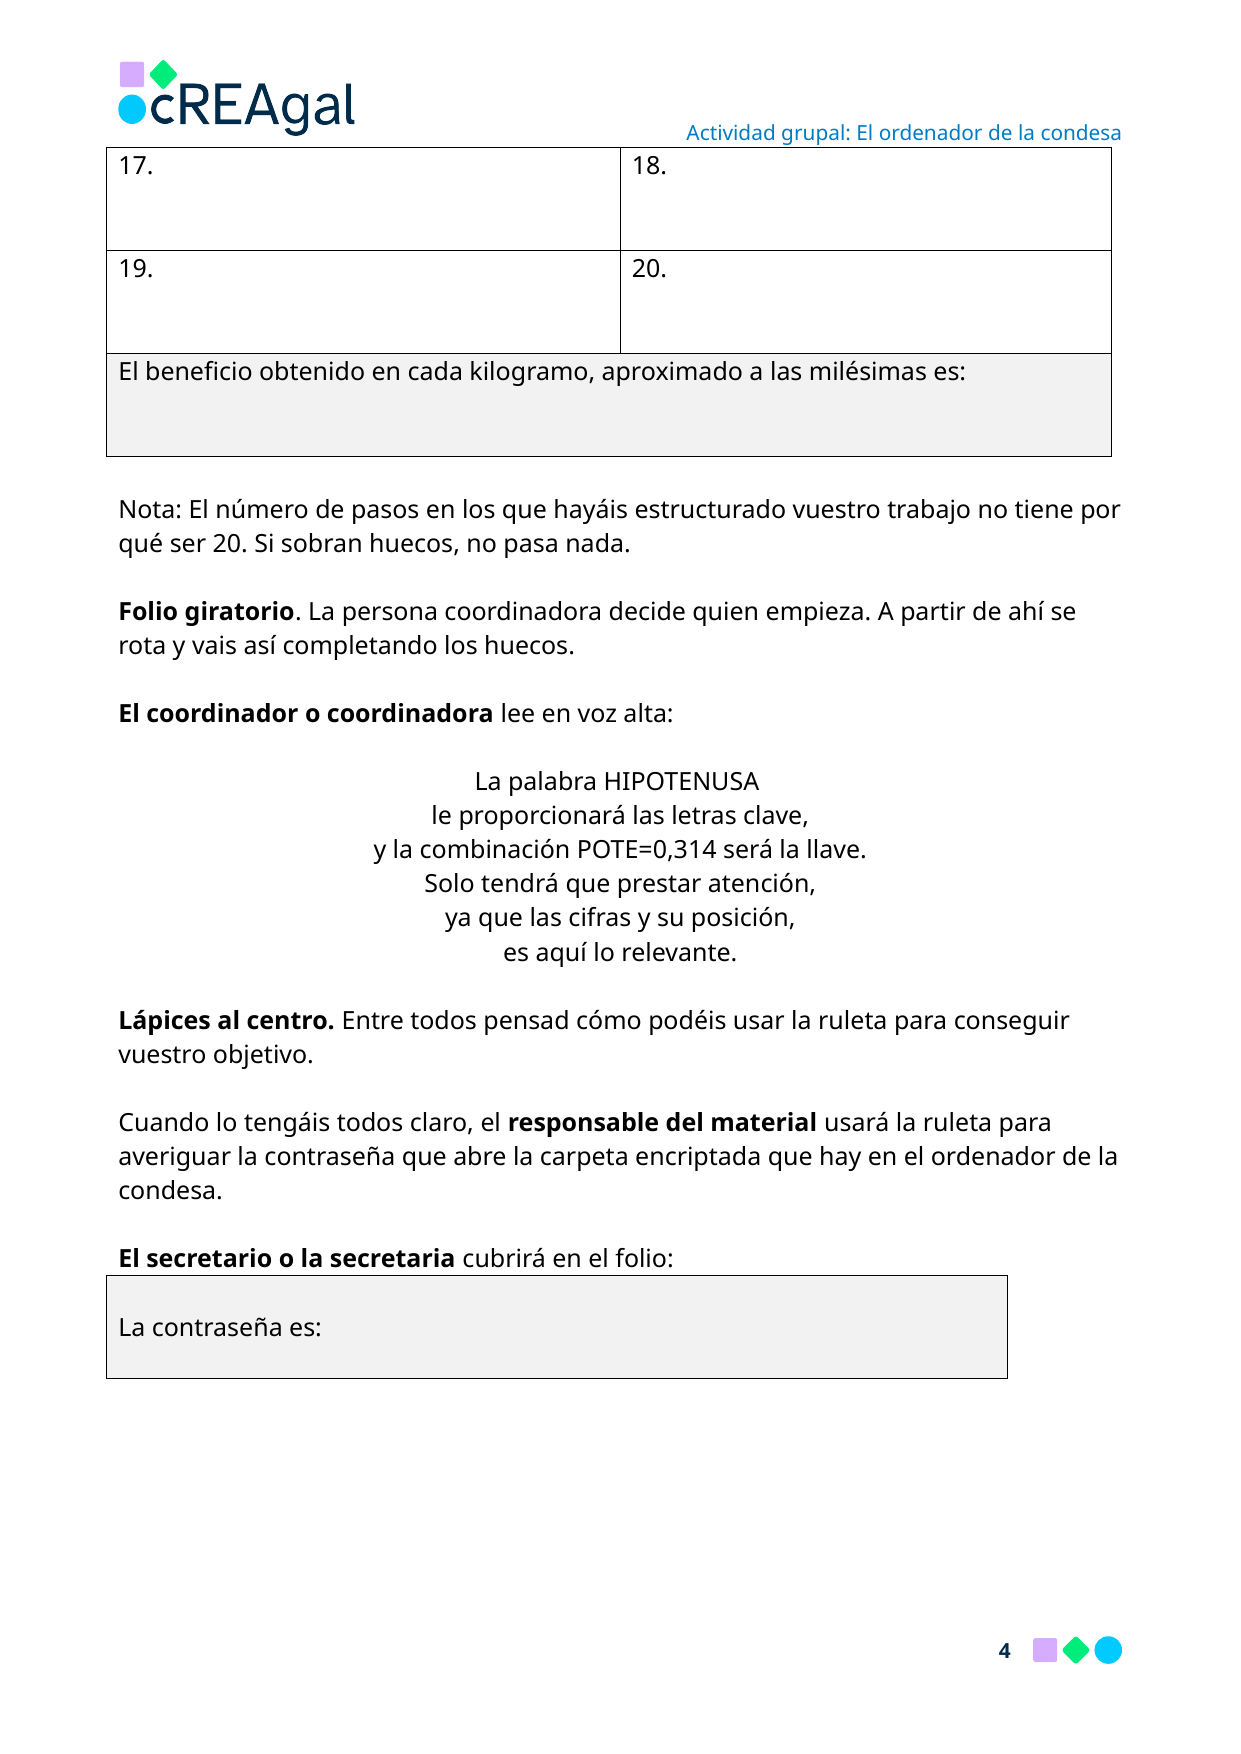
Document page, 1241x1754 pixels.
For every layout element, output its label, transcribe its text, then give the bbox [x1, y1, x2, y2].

table_cell El beneficio obtenido en cada kilogramo, aproximado a las milésimas es: [107, 354, 1111, 456]
text es aquí lo relevante. [118, 934, 1122, 968]
table_cell 20. [621, 251, 1111, 353]
text El secretario o la secretaria cubrirá en el folio: [118, 1241, 1122, 1275]
text La palabra HIPOTENUSA [118, 764, 1122, 798]
picture [118, 60, 355, 136]
text Folio giratorio. La persona coordinadora decide quien empieza. A partir de ahí se rota y vais así completando los huecos. [118, 593, 1122, 662]
text y la combinación POTE=0,314 será la llave. [118, 832, 1122, 866]
text Lápices al centro. Entre todos pensad cómo podéis usar la ruleta para conseguir vuestro objetivo. [118, 1002, 1122, 1070]
table_cell 18. [621, 148, 1111, 250]
table_cell 17. [107, 148, 620, 250]
text El coordinador o coordinadora lee en voz alta: [118, 696, 1122, 730]
text le proporcionará las letras clave, [118, 798, 1122, 832]
table_header La contraseña es: [107, 1276, 1007, 1378]
text Cuando lo tengáis todos claro, el responsable del material usará la ruleta para averiguar la contraseña que abre la carpeta encriptada que hay en el ordenador de la condesa. [118, 1104, 1122, 1207]
text Nota: El número de pasos en los que hayáis estructurado vuestro trabajo no tiene por qué ser 20. Si sobran huecos, no pasa nada. [118, 491, 1122, 559]
table_cell 19. [107, 251, 620, 353]
text ya que las cifras y su posición, [118, 900, 1122, 934]
text Solo tendrá que prestar atención, [118, 866, 1122, 900]
